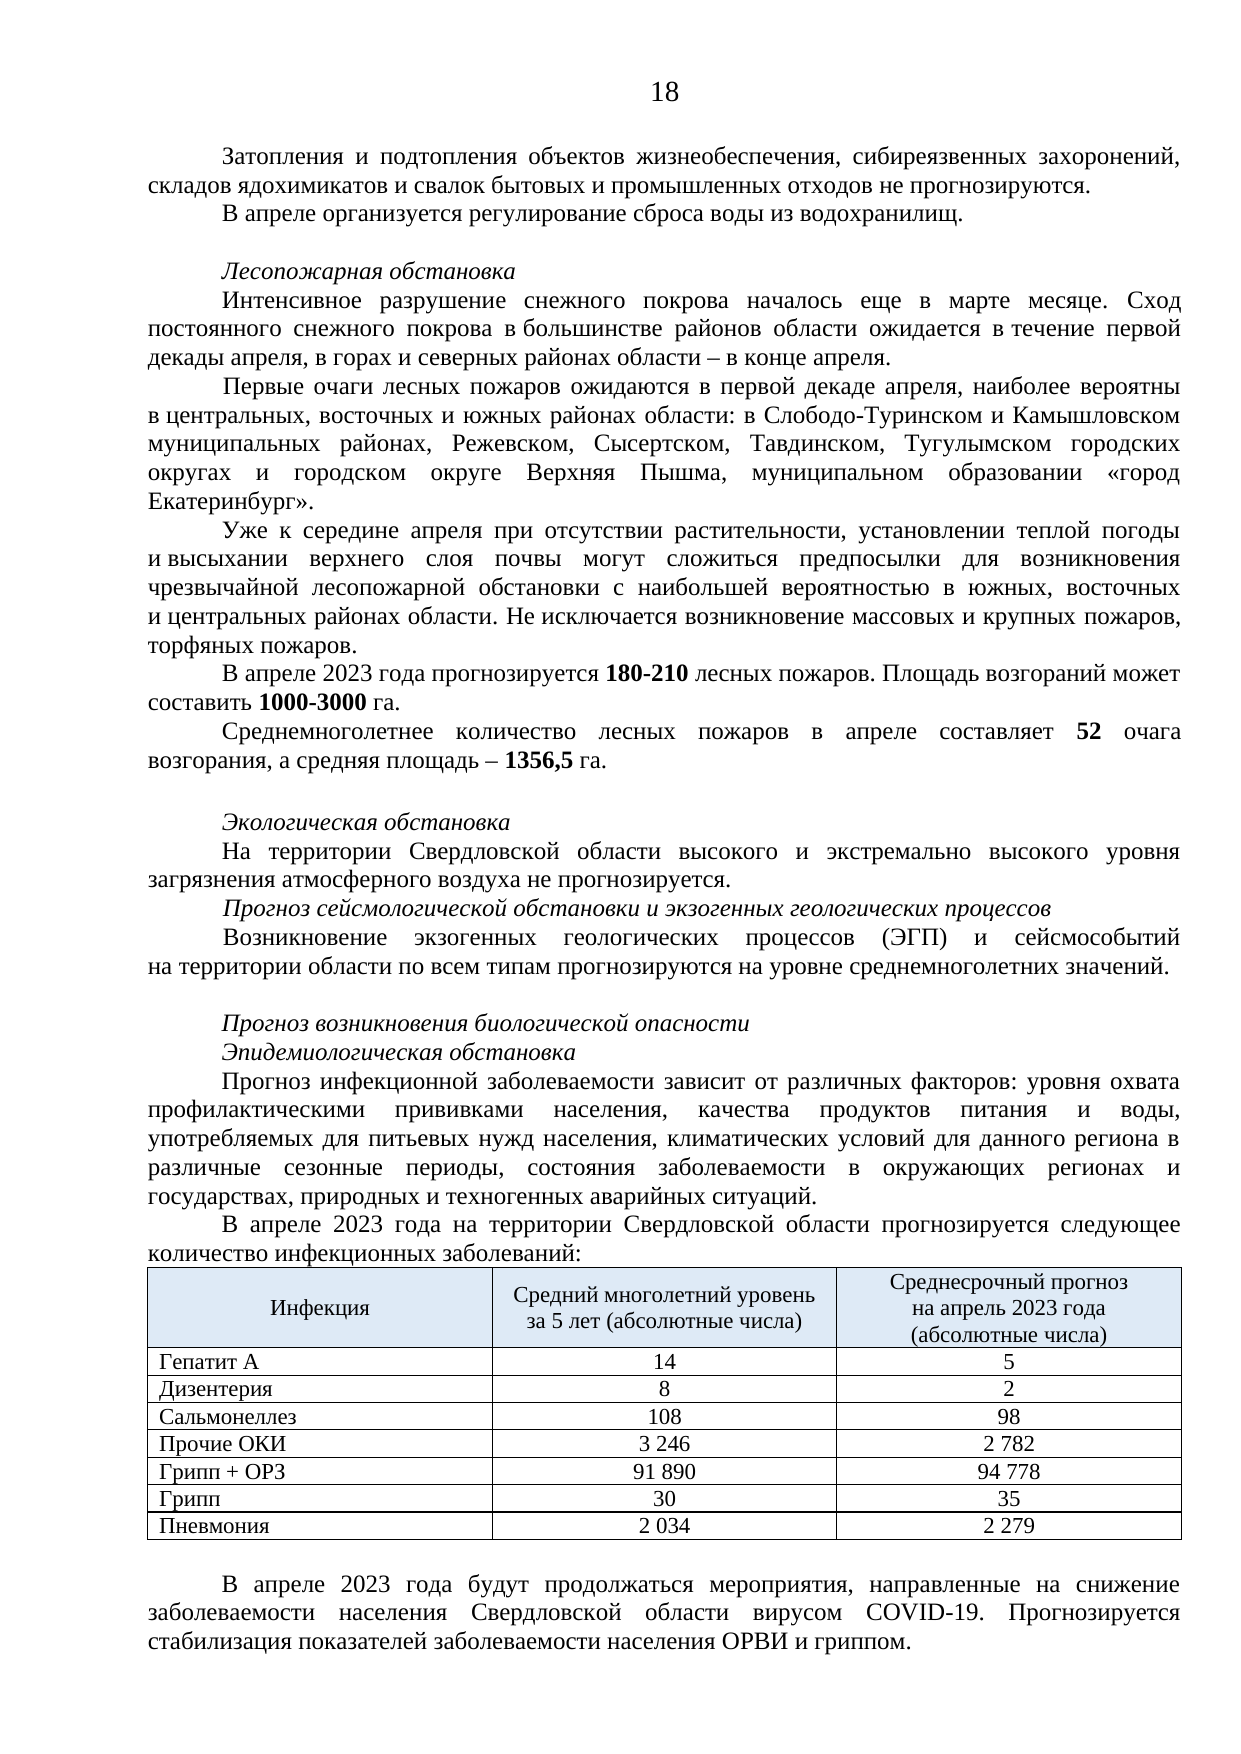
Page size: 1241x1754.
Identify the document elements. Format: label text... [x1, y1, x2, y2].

text Экологическая обстановка [148, 807, 1181, 836]
text В апреле 2023 года будут продолжаться мероприятия, направленные на снижение заболеваемости населения Свердловской области вирусом COVID-19. Прогнозируется стабилизация показателей заболеваемости населения ОРВИ и гриппом. [148, 1569, 1181, 1655]
table_cell 35 [837, 1485, 1181, 1511]
table_cell 94 778 [837, 1458, 1181, 1484]
table_cell Сальмонеллез [148, 1403, 492, 1429]
table_cell Грипп + ОРЗ [148, 1458, 492, 1484]
table_cell 2 034 [493, 1513, 836, 1539]
text В апреле 2023 года на территории Свердловской области прогнозируется следующее количество инфекционных заболеваний: [148, 1209, 1181, 1267]
table_cell 30 [493, 1485, 836, 1511]
table_header Среднесрочный прогноз на апрель 2023 года (абсолютные числа) [837, 1268, 1181, 1347]
text Среднемноголетнее количество лесных пожаров в апреле составляет 52 очага возгорания, а средняя площадь – 1356,5 га. [148, 716, 1181, 773]
table_cell 2 782 [837, 1430, 1181, 1457]
table_cell 8 [493, 1376, 836, 1402]
table_cell Гепатит А [148, 1348, 492, 1374]
text Прогноз сейсмологической обстановки и экзогенных геологических процессов [148, 893, 1181, 922]
table_cell 91 890 [493, 1458, 836, 1484]
table_cell Дизентерия [148, 1376, 492, 1402]
table_cell 108 [493, 1403, 836, 1429]
table_cell 14 [493, 1348, 836, 1374]
table_cell 5 [837, 1348, 1181, 1374]
table_cell Пневмония [148, 1513, 492, 1539]
text Уже к середине апреля при отсутствии растительности, установлении теплой погоды и высыхании верхнего слоя почвы могут сложиться предпосылки для возникновения чрезвычайной лесопожарной обстановки с наибольшей вероятностью в южных, восточных и центральных районах области. Не исключается возникновение массовых и крупных пожаров, торфяных пожаров. [148, 515, 1181, 658]
text Первые очаги лесных пожаров ожидаются в первой декаде апреля, наиболее вероятны в центральных, восточных и южных районах области: в Слободо-Туринском и Камышловском муниципальных районах, Режевском, Сысертском, Тавдинском, Тугулымском городских округах и городском округе Верхняя Пышма, муниципальном образовании «город Екатеринбург». [148, 371, 1181, 515]
text Прогноз возникновения биологической опасности [148, 1008, 1181, 1037]
text Затопления и подтопления объектов жизнеобеспечения, сибиреязвенных захоронений, складов ядохимикатов и свалок бытовых и промышленных отходов не прогнозируются. [148, 141, 1181, 198]
text В апреле 2023 года прогнозируется 180-210 лесных пожаров. Площадь возгораний может составить 1000-3000 га. [148, 658, 1181, 716]
text Лесопожарная обстановка [148, 256, 1181, 285]
table_header Инфекция [148, 1268, 492, 1347]
text На территории Свердловской области высокого и экстремально высокого уровня загрязнения атмосферного воздуха не прогнозируется. [148, 836, 1181, 893]
table_cell Прочие ОКИ [148, 1430, 492, 1457]
text Эпидемиологическая обстановка [148, 1037, 1181, 1066]
text Прогноз инфекционной заболеваемости зависит от различных факторов: уровня охвата профилактическими прививками населения, качества продуктов питания и воды, употребляемых для питьевых нужд населения, климатических условий для данного региона в различные сезонные периоды, состояния заболеваемости в окружающих регионах и государствах, природных и техногенных аварийных ситуаций. [148, 1066, 1181, 1209]
table_cell Грипп [148, 1485, 492, 1511]
table_cell 2 279 [837, 1513, 1181, 1539]
text Возникновение экзогенных геологических процессов (ЭГП) и сейсмособытий на территории области по всем типам прогнозируются на уровне среднемноголетних значений. [148, 922, 1181, 979]
table_cell 98 [837, 1403, 1181, 1429]
text В апреле организуется регулирование сброса воды из водохранилищ. [148, 198, 1181, 227]
text Интенсивное разрушение снежного покрова началось еще в марте месяце. Cход постоянного снежного покрова в большинстве районов области ожидается в течение первой декады апреля, в горах и северных районах области – в конце апреля. [148, 285, 1181, 371]
table_cell 3 246 [493, 1430, 836, 1457]
table_header Средний многолетний уровень за 5 лет (абсолютные числа) [493, 1268, 836, 1347]
table_cell 2 [837, 1376, 1181, 1402]
